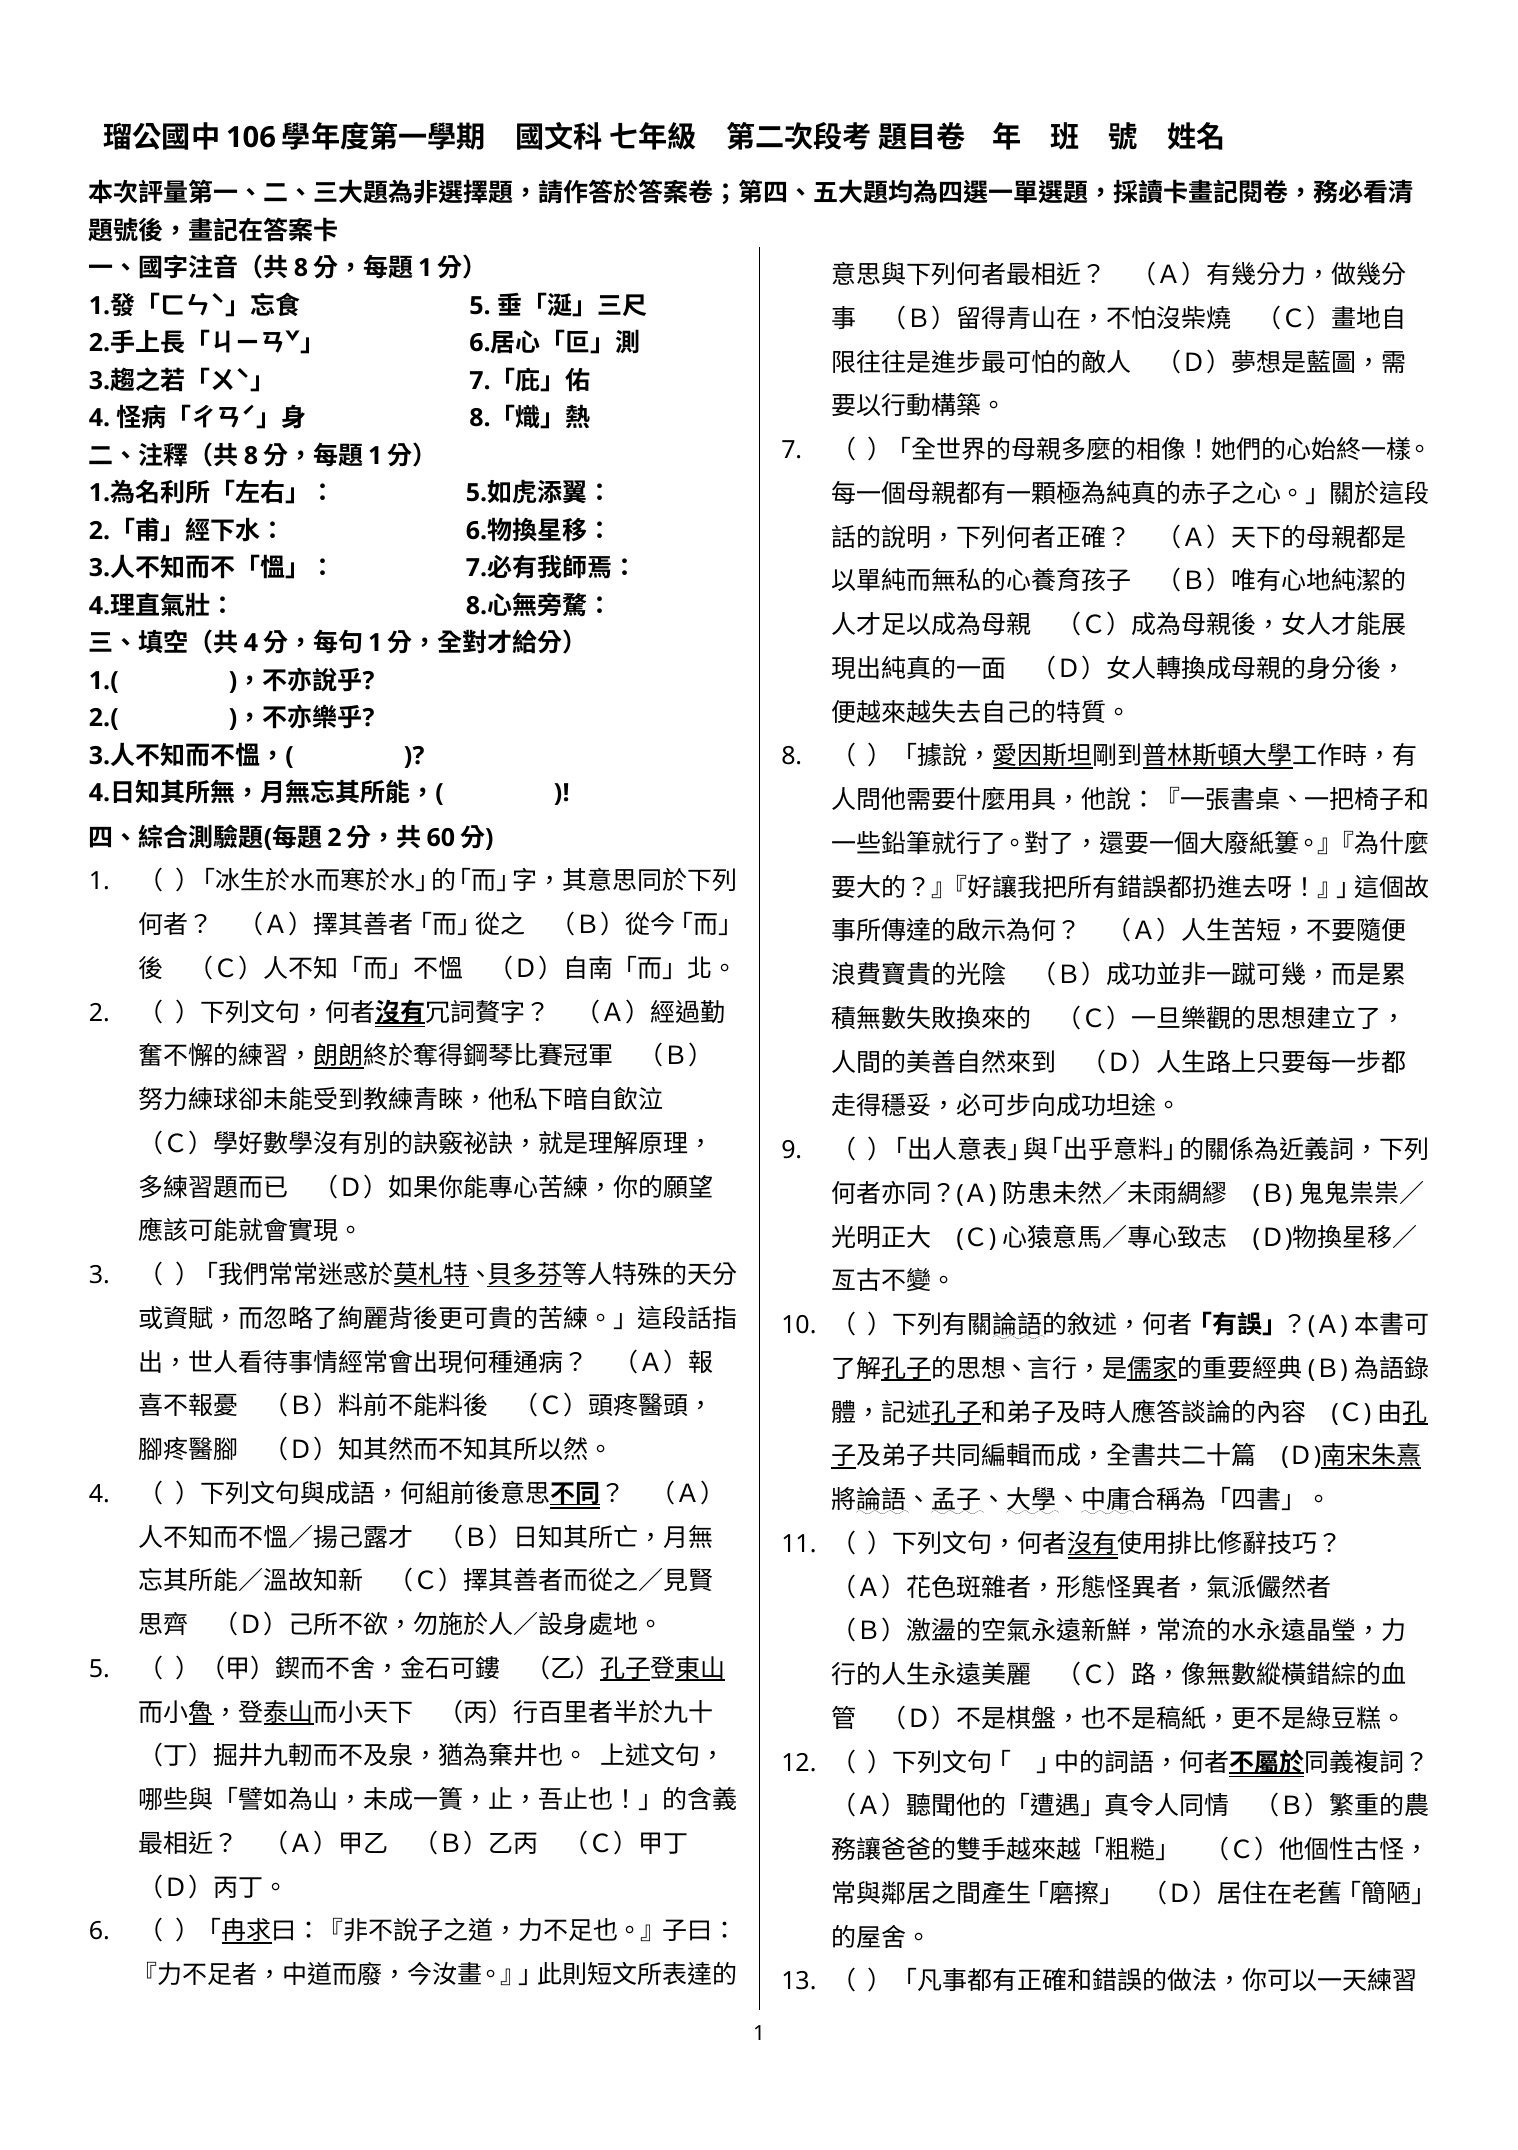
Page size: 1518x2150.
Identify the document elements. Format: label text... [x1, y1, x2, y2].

table_cell 7.必有我師焉： [404, 547, 731, 584]
list （ ）「我們常常迷惑於莫札特、貝多芬等人特殊的天分或資賦，而忽略了絢麗背後更可貴的苦練。」這段話指出，世人看待事情經常會出現何種通病？ （Ａ）報喜不報憂 （Ｂ）料前不能料後 （Ｃ）頭疼醫頭，腳疼醫腳 （Ｄ）知其然而不知其所以然。 [89, 1247, 737, 1466]
list （ ）下列文句與成語，何組前後意思不同？ （Ａ）人不知而不慍／揚己露才 （Ｂ）日知其所亡，月無忘其所能／溫故知新 （Ｃ）擇其善者而從之／見賢思齊 （Ｄ）己所不欲，勿施於人／設身處地。 [89, 1466, 737, 1641]
text 二、注釋（共8分，每題1分） [89, 434, 737, 472]
text 瑠公國中106學年度第一學期 國文科 七年級 第二次段考 題目卷 年 班 號 姓名 [89, 97, 1429, 172]
text 三、填空（共4分，每句1分，全對才給分） [89, 622, 737, 659]
table_cell 4. 怪病「ㄔㄢˊ」身 [78, 397, 458, 434]
table_header 1.為名利所「左右」：後 [78, 472, 404, 509]
list （ ）下列文句「 」中的詞語，何者不屬於同義複詞？ （Ａ）聽聞他的「遭遇」真令人同情 （Ｂ）繁重的農務讓爸爸的雙手越來越「粗糙」 （Ｃ）他個性古怪，常與鄰居之間產生「磨擦」 （Ｄ）居住在老舊「簡陋」的屋舍。 [781, 1734, 1429, 1953]
text 2.( )，不亦樂乎? [89, 697, 737, 734]
table_cell 3.人不知而不「慍」：指 [78, 547, 404, 584]
text 1.( )，不亦說乎? [89, 659, 737, 697]
table_cell 2.手上長「ㄐㄧㄢˇ」 [78, 322, 458, 359]
list 意思與下列何者最相近？ （Ａ）有幾分力，做幾分事 （Ｂ）留得青山在，不怕沒柴燒 （Ｃ）畫地自限往往是進步最可怕的敵人 （Ｄ）夢想是藍圖，需要以行動構築。 [781, 247, 1429, 422]
table_cell 4.理直氣壯： [78, 585, 404, 622]
list （ ）（甲）鍥而不舍，金石可鏤 （乙）孔子登東山而小魯，登泰山而小天下 （丙）行百里者半於九十 （丁）掘井九軔而不及泉，猶為棄井也。 上述文句，哪些與「譬如為山，未成一簣，止，吾止也！」的含義最相近？ （Ａ）甲乙 （Ｂ）乙丙 （Ｃ）甲丁 （Ｄ）丙丁。 [89, 1641, 737, 1903]
list （ ）「據說，愛因斯坦剛到普林斯頓大學工作時，有人問他需要什麼用具，他說：『一張書桌、一把椅子和一些鉛筆就行了。對了，還要一個大廢紙簍。』『為什麼要大的？』『好讓我把所有錯誤都扔進去呀！』」這個故事所傳達的啟示為何？ （Ａ）人生苦短，不要隨便浪費寶貴的光陰 （Ｂ）成功並非一蹴可幾，而是累積無數失敗換來的 （Ｃ）一旦樂觀的思想建立了，人間的美善自然來到 （Ｄ）人生路上只要每一步都走得穩妥，必可步向成功坦途。 [781, 728, 1429, 1122]
text 4.日知其所無，月無忘其所能，( )! [89, 772, 737, 809]
table_cell 8.心無旁騖： [404, 585, 731, 622]
table_header 5.如虎添翼： [404, 472, 731, 509]
table_cell 8.「熾」熱 [458, 397, 759, 434]
text 一、國字注音（共8分，每題1分） [89, 247, 737, 284]
text 四、綜合測驗題(每題2分，共60分) [89, 809, 737, 853]
table_cell 6.物換星移： [404, 510, 731, 547]
list （ ）下列文句，何者沒有使用排比修辭技巧？ （Ａ）花色斑雜者，形態怪異者，氣派儼然者 （Ｂ）激盪的空氣永遠新鮮，常流的水永遠晶瑩，力行的人生永遠美麗 （Ｃ）路，像無數縱橫錯綜的血管 （Ｄ）不是棋盤，也不是稿紙，更不是綠豆糕。 [781, 1516, 1429, 1734]
table_cell 2.「甫」經下水： [78, 510, 404, 547]
list （ ）「凡事都有正確和錯誤的做法，你可以一天練習 [781, 1953, 1429, 1997]
list （ ）下列文句，何者沒有冗詞贅字？ （Ａ）經過勤奮不懈的練習，朗朗終於奪得鋼琴比賽冠軍 （Ｂ）努力練球卻未能受到教練青睞，他私下暗自飲泣 （Ｃ）學好數學沒有別的訣竅祕訣，就是理解原理，多練習題而已 （Ｄ）如果你能專心苦練，你的願望應該可能就會實現。 [89, 984, 737, 1247]
text 本次評量第一、二、三大題為非選擇題，請作答於答案卷；第四、五大題均為四選一單選題，採讀卡畫記閱卷，務必看清 [89, 172, 1429, 209]
list （ ）「冉求曰：『非不說子之道，力不足也。』子曰：『力不足者，中道而廢，今汝畫。』」此則短文所表達的 [89, 1903, 737, 1991]
text 題號後，畫記在答案卡 [89, 209, 1429, 247]
table_cell 6.居心「叵」測 [458, 322, 759, 359]
list （ ）下列有關論語的敘述，何者「有誤」？(Ａ) 本書可了解孔子的思想、言行，是儒家的重要經典 (Ｂ) 為語錄體，記述孔子和弟子及時人應答談論的內容 (Ｃ) 由孔子及弟子共同編輯而成，全書共二十篇 (Ｄ)南宋朱熹將論語、孟子、大學、中庸合稱為「四書」。 [781, 1297, 1429, 1516]
list （ ）「全世界的母親多麼的相像！她們的心始終一樣。每一個母親都有一顆極為純真的赤子之心。」關於這段話的說明，下列何者正確？ （Ａ）天下的母親都是以單純而無私的心養育孩子 （Ｂ）唯有心地純潔的人才足以成為母親 （Ｃ）成為母親後，女人才能展現出純真的一面 （Ｄ）女人轉換成母親的身分後，便越來越失去自己的特質。 [781, 422, 1429, 728]
table_header 5. 垂「涎」三尺 [458, 285, 759, 322]
text 3.人不知而不慍，( )? [89, 734, 737, 772]
list （ ）「出人意表」與「出乎意料」的關係為近義詞，下列何者亦同？(Ａ) 防患未然／未雨綢繆 (Ｂ) 鬼鬼祟祟／光明正大 (Ｃ) 心猿意馬／專心致志 (Ｄ)物換星移／亙古不變。 [781, 1122, 1429, 1297]
list （ ）「冰生於水而寒於水」的「而」字，其意思同於下列何者？ （Ａ）擇其善者「而」從之 （Ｂ）從今「而」後 （Ｃ）人不知「而」不慍 （Ｄ）自南「而」北。 [89, 853, 737, 984]
table_cell 3.趨之若「ㄨˋ」 [78, 360, 458, 397]
table_cell 7.「庇」佑 [458, 360, 759, 397]
table_header 1.發「ㄈㄣˋ」忘食 [78, 285, 458, 322]
